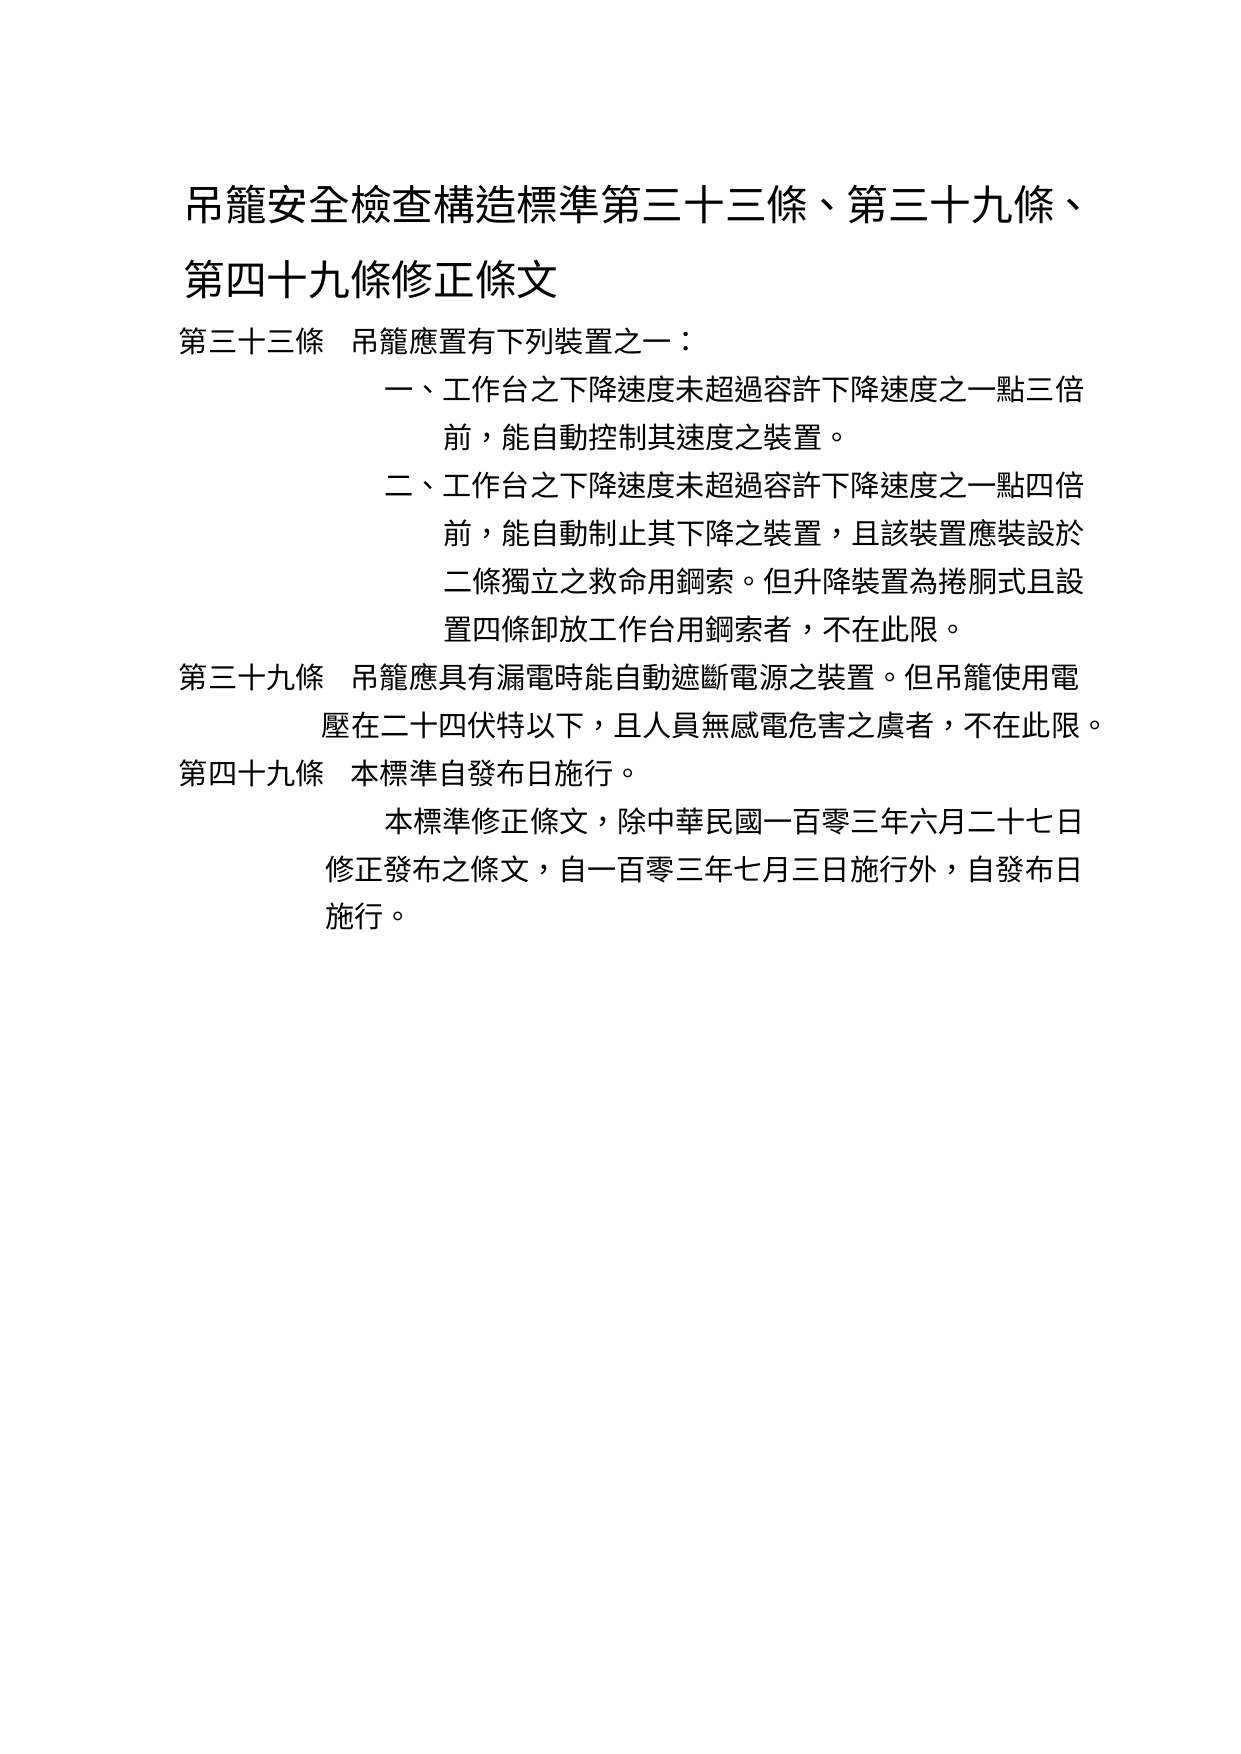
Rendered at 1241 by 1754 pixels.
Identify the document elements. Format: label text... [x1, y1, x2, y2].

text 第三十三條 吊籠應置有下列裝置之一： [179, 314, 1092, 362]
text 第四十九條 本標準自發布日施行。 [179, 746, 1092, 794]
text 吊籠安全檢查構造標準第三十三條、第三十九條、第四十九條修正條文 [183, 164, 1092, 314]
text 一、工作台之下降速度未超過容許下降速度之一點三倍前，能自動控制其速度之裝置。 [384, 362, 1092, 458]
text 第三十九條 吊籠應具有漏電時能自動遮斷電源之裝置。但吊籠使用電壓在二十四伏特以下，且人員無感電危害之虞者，不在此限。 [179, 650, 1092, 746]
text 二、工作台之下降速度未超過容許下降速度之一點四倍前，能自動制止其下降之裝置，且該裝置應裝設於二條獨立之救命用鋼索。但升降裝置為捲胴式且設置四條卸放工作台用鋼索者，不在此限。 [384, 458, 1092, 650]
text 本標準修正條文，除中華民國一百零三年六月二十七日修正發布之條文，自一百零三年七月三日施行外，自發布日施行。 [325, 794, 1092, 937]
